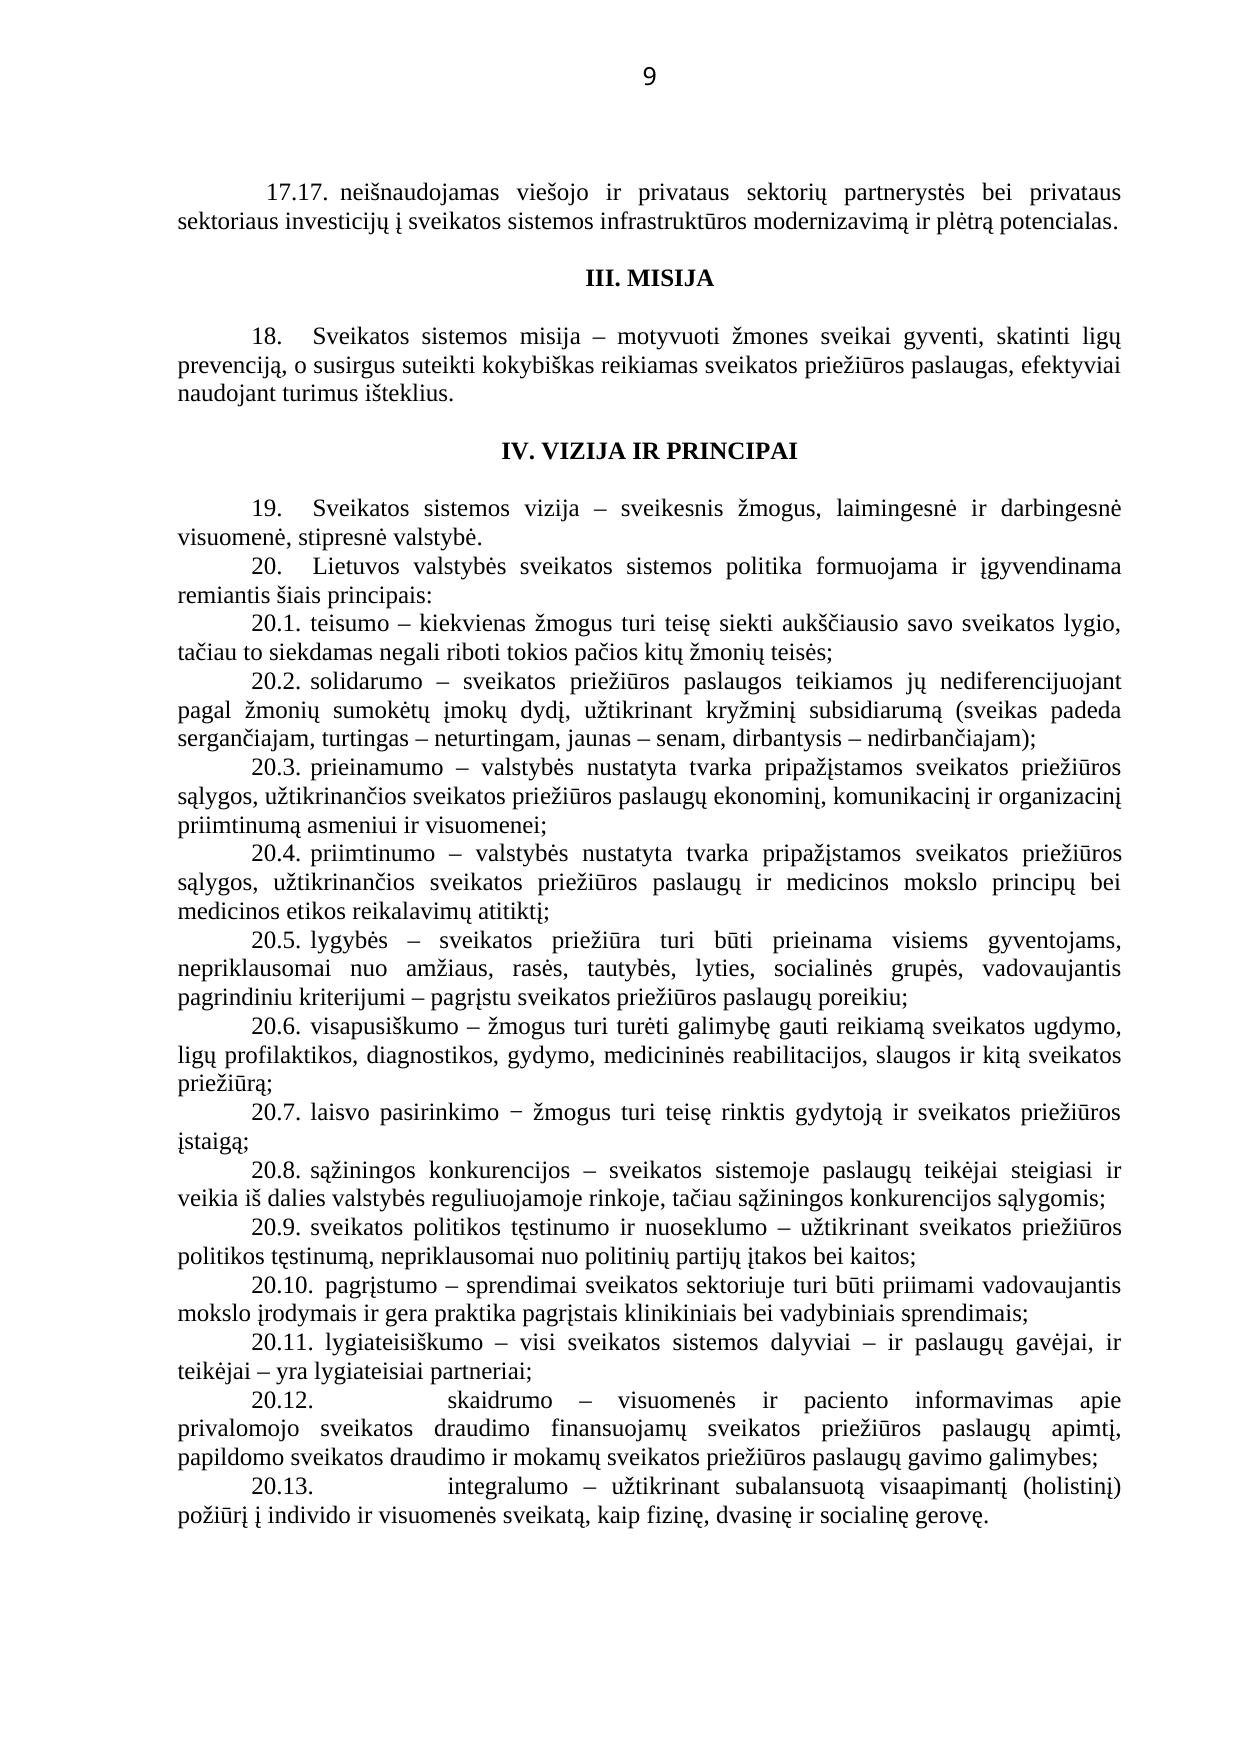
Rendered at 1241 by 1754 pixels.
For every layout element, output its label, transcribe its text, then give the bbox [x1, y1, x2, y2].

text 19. Sveikatos sistemos vizija – sveikesnis žmogus, laimingesnė ir darbingesnė visuomenė, stipresnė valstybė. [177, 493, 1122, 551]
text 20.5. lygybės – sveikatos priežiūra turi būti prieinama visiems gyventojams, nepriklausomai nuo amžiaus, rasės, tautybės, lyties, socialinės grupės, vadovaujantis pagrindiniu kriterijumi – pagrįstu sveikatos priežiūros paslaugų poreikiu; [177, 925, 1122, 1011]
text 20.13. integralumo – užtikrinant subalansuotą visaapimantį (holistinį) požiūrį į individo ir visuomenės sveikatą, kaip fizinę, dvasinę ir socialinę gerovę. [177, 1471, 1122, 1528]
text 20.10. pagrįstumo – sprendimai sveikatos sektoriuje turi būti priimami vadovaujantis mokslo įrodymais ir gera praktika pagrįstais klinikiniais bei vadybiniais sprendimais; [177, 1270, 1122, 1327]
text 20.12. skaidrumo – visuomenės ir paciento informavimas apie privalomojo sveikatos draudimo finansuojamų sveikatos priežiūros paslaugų apimtį, papildomo sveikatos draudimo ir mokamų sveikatos priežiūros paslaugų gavimo galimybes; [177, 1385, 1122, 1471]
text 20.7. laisvo pasirinkimo − žmogus turi teisę rinktis gydytoją ir sveikatos priežiūros įstaigą; [177, 1097, 1122, 1155]
text 20. Lietuvos valstybės sveikatos sistemos politika formuojama ir įgyvendinama remiantis šiais principais: [177, 551, 1122, 608]
text 20.1. teisumo – kiekvienas žmogus turi teisę siekti aukščiausio savo sveikatos lygio, tačiau to siekdamas negali riboti tokios pačios kitų žmonių teisės; [177, 608, 1122, 666]
text 17.17. neišnaudojamas viešojo ir privataus sektorių partnerystės bei privataus sektoriaus investicijų į sveikatos sistemos infrastruktūros modernizavimą ir plėtrą potencialas. [177, 177, 1122, 235]
text 20.6. visapusiškumo – žmogus turi turėti galimybę gauti reikiamą sveikatos ugdymo, ligų profilaktikos, diagnostikos, gydymo, medicininės reabilitacijos, slaugos ir kitą sveikatos priežiūrą; [177, 1011, 1122, 1097]
text 20.8. sąžiningos konkurencijos – sveikatos sistemoje paslaugų teikėjai steigiasi ir veikia iš dalies valstybės reguliuojamoje rinkoje, tačiau sąžiningos konkurencijos sąlygomis; [177, 1155, 1122, 1212]
text IV. VIZIJA IR PRINCIPAI [177, 436, 1122, 465]
text III. MISIJA [177, 263, 1122, 292]
text 20.4. priimtinumo – valstybės nustatyta tvarka pripažįstamos sveikatos priežiūros sąlygos, užtikrinančios sveikatos priežiūros paslaugų ir medicinos mokslo principų bei medicinos etikos reikalavimų atitiktį; [177, 838, 1122, 925]
text 20.11. lygiateisiškumo – visi sveikatos sistemos dalyviai – ir paslaugų gavėjai, ir teikėjai – yra lygiateisiai partneriai; [177, 1327, 1122, 1385]
text 18. Sveikatos sistemos misija – motyvuoti žmones sveikai gyventi, skatinti ligų prevenciją, o susirgus suteikti kokybiškas reikiamas sveikatos priežiūros paslaugas, efektyviai naudojant turimus išteklius. [177, 321, 1122, 407]
text 20.2. solidarumo – sveikatos priežiūros paslaugos teikiamos jų nediferencijuojant pagal žmonių sumokėtų įmokų dydį, užtikrinant kryžminį subsidiarumą (sveikas padeda sergančiajam, turtingas – neturtingam, jaunas – senam, dirbantysis – nedirbančiajam); [177, 666, 1122, 752]
text 20.3. prieinamumo – valstybės nustatyta tvarka pripažįstamos sveikatos priežiūros sąlygos, užtikrinančios sveikatos priežiūros paslaugų ekonominį, komunikacinį ir organizacinį priimtinumą asmeniui ir visuomenei; [177, 752, 1122, 838]
text 20.9. sveikatos politikos tęstinumo ir nuoseklumo – užtikrinant sveikatos priežiūros politikos tęstinumą, nepriklausomai nuo politinių partijų įtakos bei kaitos; [177, 1212, 1122, 1270]
